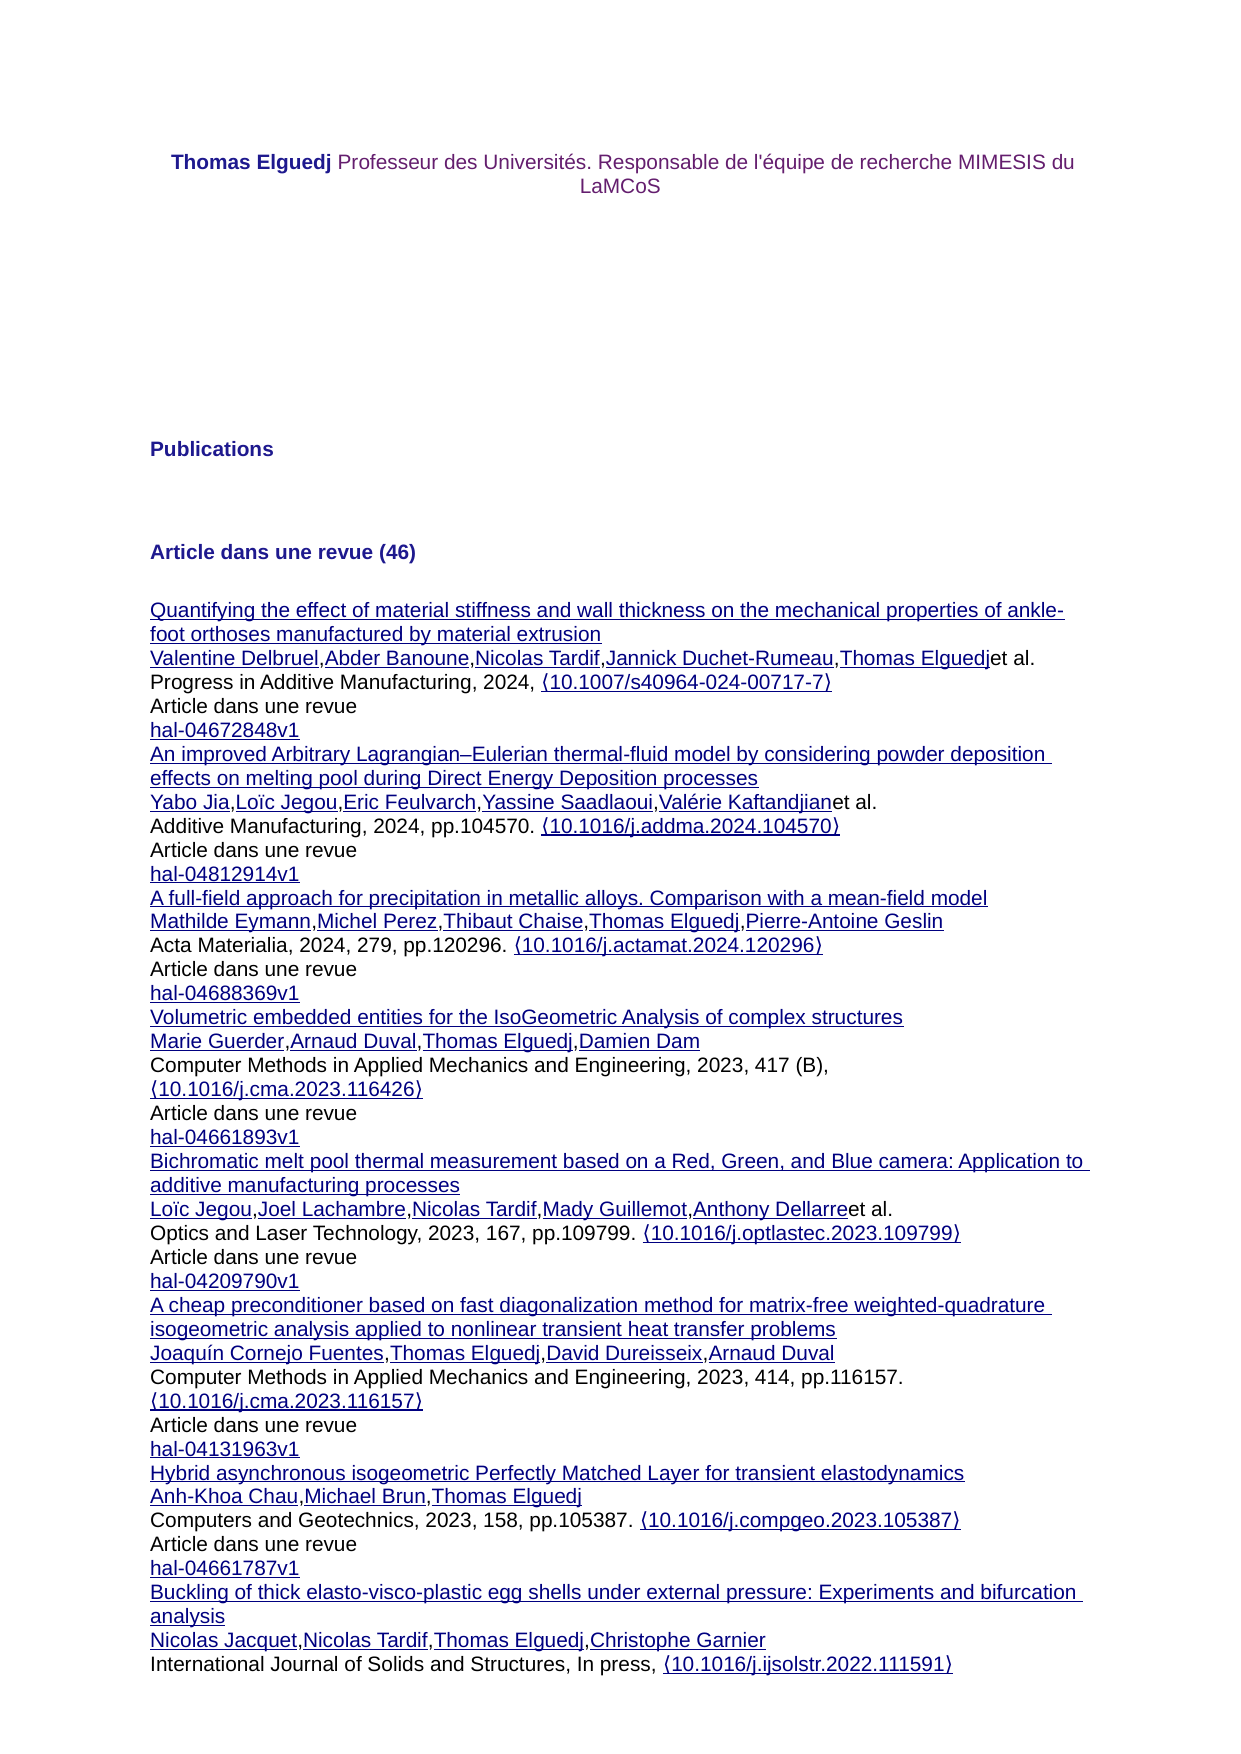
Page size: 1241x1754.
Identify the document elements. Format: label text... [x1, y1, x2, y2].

table_cell Volumetric embedded entities for the IsoGeometric Analysis of complex structures Marie Guerder,Arnaud Duval,Thomas Elguedj,Damien Dam Computer Methods in Applied Mechanics and Engineering, 2023, 417 (B), ⟨10.1016/j.cma.2023.116426⟩ Article dans une revue hal-04661893v1 [150, 1005, 1090, 1149]
table_cell Hybrid asynchronous isogeometric Perfectly Matched Layer for transient elastodynamics Anh-Khoa Chau,Michael Brun,Thomas Elguedj Computers and Geotechnics, 2023, 158, pp.105387. ⟨10.1016/j.compgeo.2023.105387⟩ Article dans une revue hal-04661787v1 [150, 1460, 1090, 1580]
subtitle Article dans une revue (46) [150, 539, 1090, 563]
subtitle Publications [150, 436, 1090, 460]
table_cell An improved Arbitrary Lagrangian–Eulerian thermal-fluid model by considering powder deposition effects on melting pool during Direct Energy Deposition processes Yabo Jia,Loïc Jegou,Eric Feulvarch,Yassine Saadlaoui,Valérie Kaftandjianet al. Additive Manufacturing, 2024, pp.104570. ⟨10.1016/j.addma.2024.104570⟩ Article dans une revue hal-04812914v1 [150, 742, 1090, 885]
table_cell Buckling of thick elasto-visco-plastic egg shells under external pressure: Experiments and bifurcation analysis Nicolas Jacquet,Nicolas Tardif,Thomas Elguedj,Christophe Garnier International Journal of Solids and Structures, In press, ⟨10.1016/j.ijsolstr.2022.111591⟩ [150, 1580, 1090, 1676]
table_cell additive manufacturing processes Loïc Jegou,Joel Lachambre,Nicolas Tardif,Mady Guillemot,Anthony Dellarreet al. Optics and Laser Technology, 2023, 167, pp.109799. ⟨10.1016/j.optlastec.2023.109799⟩ Article dans une revue hal-04209790v1 [150, 1171, 1090, 1293]
subtitle Thomas Elguedj Professeur des Universités. Responsable de l'équipe de recherche MIMESIS du LaMCoS [150, 150, 1090, 198]
table_cell Bichromatic melt pool thermal measurement based on a Red, Green, and Blue camera: Application to [150, 1149, 1090, 1170]
table_cell A full-field approach for precipitation in metallic alloys. Comparison with a mean-field model Mathilde Eymann,Michel Perez,Thibaut Chaise,Thomas Elguedj,Pierre-Antoine Geslin Acta Materialia, 2024, 279, pp.120296. ⟨10.1016/j.actamat.2024.120296⟩ Article dans une revue hal-04688369v1 [150, 885, 1090, 1005]
table_header Quantifying the effect of material stiffness and wall thickness on the mechanical properties of ankle-foot orthoses manufactured by material extrusion Valentine Delbruel,Abder Banoune,Nicolas Tardif,Jannick Duchet-Rumeau,Thomas Elguedjet al. Progress in Additive Manufacturing, 2024, ⟨10.1007/s40964-024-00717-7⟩ Article dans une revue hal-04672848v1 [150, 598, 1090, 742]
table_cell A cheap preconditioner based on fast diagonalization method for matrix-free weighted-quadrature isogeometric analysis applied to nonlinear transient heat transfer problems Joaquín Cornejo Fuentes,Thomas Elguedj,David Dureisseix,Arnaud Duval Computer Methods in Applied Mechanics and Engineering, 2023, 414, pp.116157. ⟨10.1016/j.cma.2023.116157⟩ Article dans une revue hal-04131963v1 [150, 1293, 1090, 1460]
